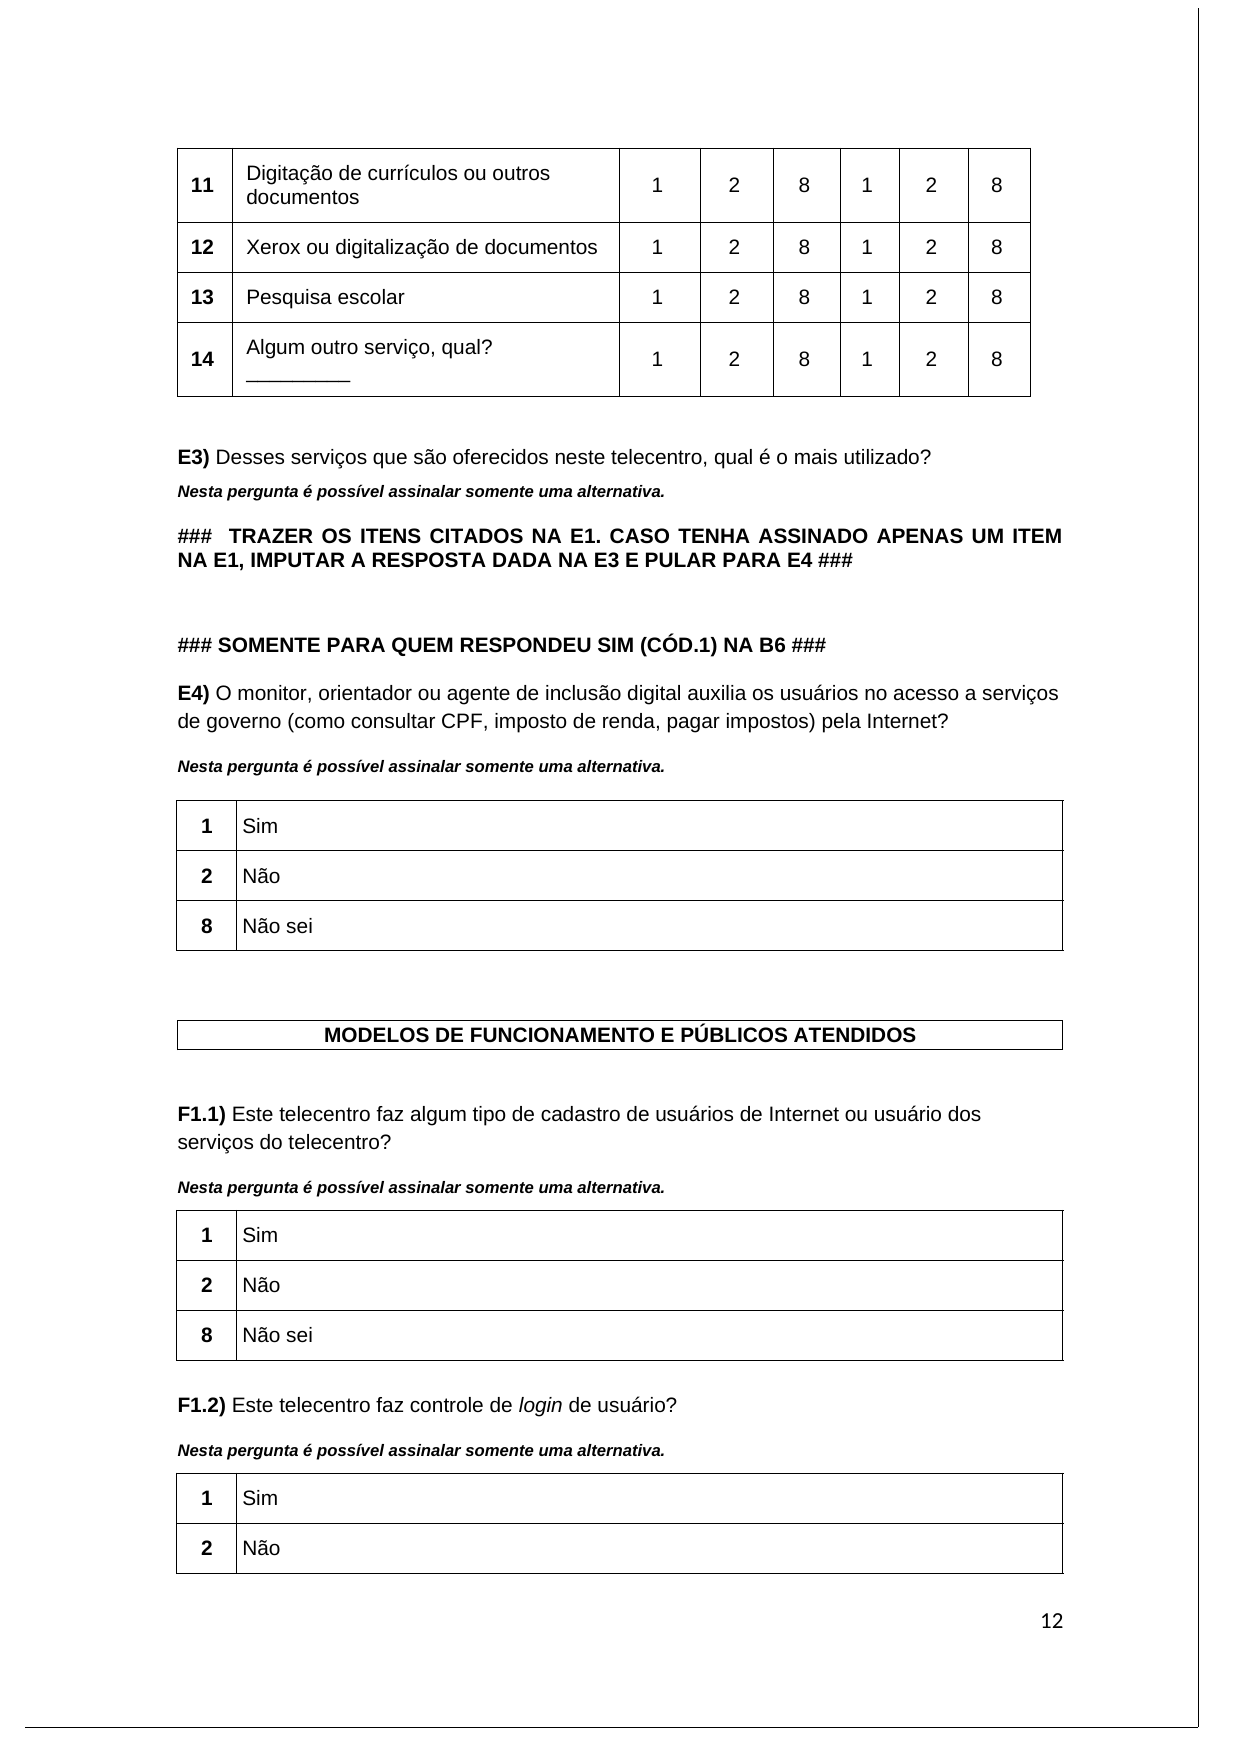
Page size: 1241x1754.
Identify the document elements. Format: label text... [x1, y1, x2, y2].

table_cell 13 [178, 273, 232, 322]
table_cell 8 [969, 323, 1030, 396]
table_cell 1 [620, 223, 700, 272]
text F1.1) Este telecentro faz algum tipo de cadastro de usuários de Internet ou usuário dos serviços do telecentro? [177, 1102, 1063, 1154]
table_cell 8 [969, 273, 1030, 322]
table_cell 2 [177, 851, 236, 900]
text Nesta pergunta é possível assinalar somente uma alternativa. [177, 1441, 1063, 1460]
table_header 1 [177, 1211, 236, 1260]
table_cell 8 [774, 149, 840, 222]
table_cell 1 [841, 273, 899, 322]
table_cell 2 [701, 149, 773, 222]
table_cell 8 [969, 223, 1030, 272]
table_cell Não [237, 1261, 1062, 1310]
table_cell Não sei [237, 1311, 1062, 1360]
table_cell 8 [177, 901, 236, 950]
subtitle MODELOS DE FUNCIONAMENTO E PÚBLICOS ATENDIDOS [178, 1021, 1062, 1049]
table_cell 11 [178, 149, 232, 222]
table_cell 2 [701, 223, 773, 272]
table_cell Algum outro serviço, qual? _________ [233, 323, 619, 396]
table_cell 12 [178, 223, 232, 272]
table_cell 2 [900, 273, 968, 322]
table_cell 8 [774, 323, 840, 396]
text Nesta pergunta é possível assinalar somente uma alternativa. [177, 481, 1063, 501]
table_header 1 [177, 801, 236, 850]
text E3) Desses serviços que são oferecidos neste telecentro, qual é o mais utilizado? [177, 445, 1063, 469]
table_cell Não [237, 1524, 1062, 1572]
table_cell 1 [620, 323, 700, 396]
table_cell 8 [969, 149, 1030, 222]
table_cell Digitação de currículos ou outros documentos [233, 149, 619, 222]
table_cell 8 [774, 223, 840, 272]
table_cell 2 [177, 1261, 236, 1310]
table_cell Não sei [237, 901, 1062, 950]
table_cell 2 [900, 323, 968, 396]
table_cell 1 [620, 273, 700, 322]
table_cell 8 [774, 273, 840, 322]
table_cell 2 [900, 149, 968, 222]
table_cell 1 [841, 323, 899, 396]
table_header Sim [237, 1211, 1062, 1260]
table_header 1 [177, 1474, 236, 1522]
table_cell Pesquisa escolar [233, 273, 619, 322]
table_cell 2 [701, 323, 773, 396]
text Nesta pergunta é possível assinalar somente uma alternativa. [177, 1178, 1063, 1197]
table_cell 14 [178, 323, 232, 396]
text Nesta pergunta é possível assinalar somente uma alternativa. [177, 757, 1063, 776]
text ### TRAZER OS ITENS CITADOS NA E1. CASO TENHA ASSINADO APENAS UM ITEM NA E1, IMPUTAR A RESPOSTA DADA NA E3 E PULAR PARA E4 ### [177, 524, 1063, 572]
text F1.2) Este telecentro faz controle de login de usuário? [177, 1392, 1063, 1416]
table_cell 2 [900, 223, 968, 272]
table_header Sim [237, 1474, 1062, 1522]
text E4) O monitor, orientador ou agente de inclusão digital auxilia os usuários no acesso a serviços de governo (como consultar CPF, imposto de renda, pagar impostos) pela Internet? [177, 681, 1063, 733]
table_cell Xerox ou digitalização de documentos [233, 223, 619, 272]
table_cell 2 [701, 273, 773, 322]
table_cell Não [237, 851, 1062, 900]
table_header Sim [237, 801, 1062, 850]
table_cell 1 [620, 149, 700, 222]
table_cell 8 [177, 1311, 236, 1360]
table_cell 1 [841, 223, 899, 272]
text ### SOMENTE PARA QUEM RESPONDEU SIM (CÓD.1) NA B6 ### [177, 633, 1063, 657]
table_cell 1 [841, 149, 899, 222]
table_cell 2 [177, 1524, 236, 1572]
